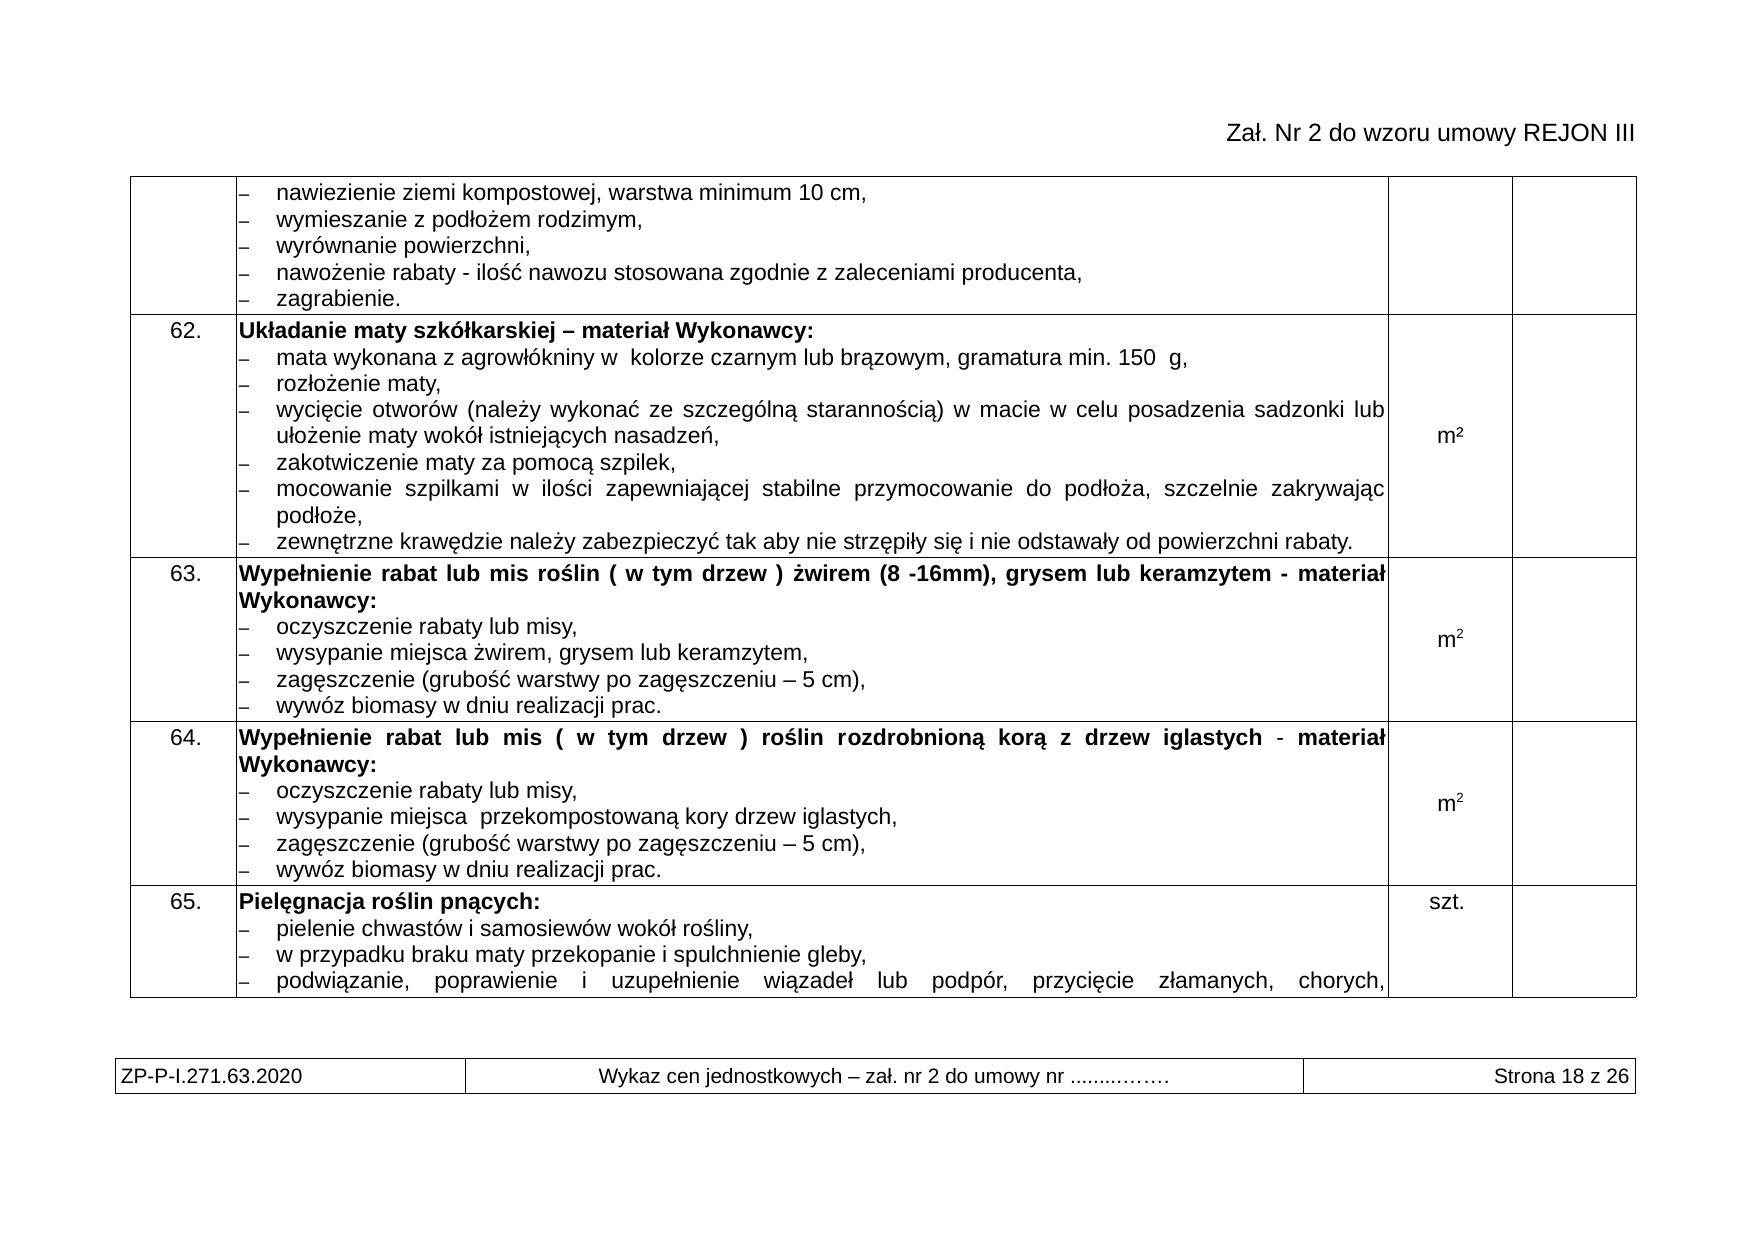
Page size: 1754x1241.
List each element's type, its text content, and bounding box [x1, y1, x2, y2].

table_cell Układanie maty szkółkarskiej – materiał Wykonawcy: mata wykonana z agrowłókniny w kolorze czarnym lub brązowym, gramatura min. 150 g, rozłożenie maty, wycięcie otworów (należy wykonać ze szczególną starannością) w macie w celu posadzenia sadzonki lub ułożenie maty wokół istniejących nasadzeń, zakotwiczenie maty za pomocą szpilek, mocowanie szpilkami w ilości zapewniającej stabilne przymocowanie do podłoża, szczelnie zakrywając podłoże, zewnętrzne krawędzie należy zabezpieczyć tak aby nie strzępiły się i nie odstawały od powierzchni rabaty. [237, 315, 1388, 557]
table_cell Wypełnienie rabat lub mis roślin ( w tym drzew ) żwirem (8 -16mm), grysem lub keramzytem - materiał Wykonawcy: oczyszczenie rabaty lub misy, wysypanie miejsca żwirem, grysem lub keramzytem, zagęszczenie (grubość warstwy po zagęszczeniu – 5 cm), wywóz biomasy w dniu realizacji prac. [237, 558, 1388, 721]
table_cell [1513, 177, 1636, 314]
table_cell [131, 558, 236, 721]
table_cell [1389, 177, 1512, 314]
table_cell [131, 722, 236, 885]
table_cell [1513, 886, 1636, 997]
table_cell Pielęgnacja roślin pnących: pielenie chwastów i samosiewów wokół rośliny, w przypadku braku maty przekopanie i spulchnienie gleby, podwiązanie, poprawienie i uzupełnienie wiązadeł lub podpór, przycięcie złamanych, chorych, [237, 886, 1388, 997]
table_cell [131, 177, 236, 314]
table_cell [131, 886, 236, 997]
table_cell Wypełnienie rabat lub mis ( w tym drzew ) roślin rozdrobnioną korą z drzew iglastych - materiał Wykonawcy: oczyszczenie rabaty lub misy, wysypanie miejsca przekompostowaną kory drzew iglastych, zagęszczenie (grubość warstwy po zagęszczeniu – 5 cm), wywóz biomasy w dniu realizacji prac. [237, 722, 1388, 885]
table_cell m² [1389, 315, 1512, 557]
table_cell [131, 315, 236, 557]
table_cell [1513, 315, 1636, 557]
table_cell Przygotowanie nowych rabat do obsady roślinami sezonowymi, wieloletnimi, krzewami, bylinami, roślinami cebulowymi, trawami z uzupełnieniem ziemią urodzajną ogrodniczą materiał Wykonawcy: zdjęcie darni, odchwaszczanie z użyciem metod chemicznych i mechanicznych, uprawa gleby i usunięcie chwastów, przekopanie gleby, nawiezienie ziemi kompostowej, warstwa minimum 10 cm, wymieszanie z podłożem rodzimym, wyrównanie powierzchni, nawożenie rabaty - ilość nawozu stosowana zgodnie z zaleceniami producenta, zagrabienie. [237, 177, 1388, 314]
table_cell m2 [1389, 722, 1512, 885]
table_cell [1513, 722, 1636, 885]
table_cell szt. [1389, 886, 1512, 997]
table_cell m2 [1389, 558, 1512, 721]
table_cell [1513, 558, 1636, 721]
